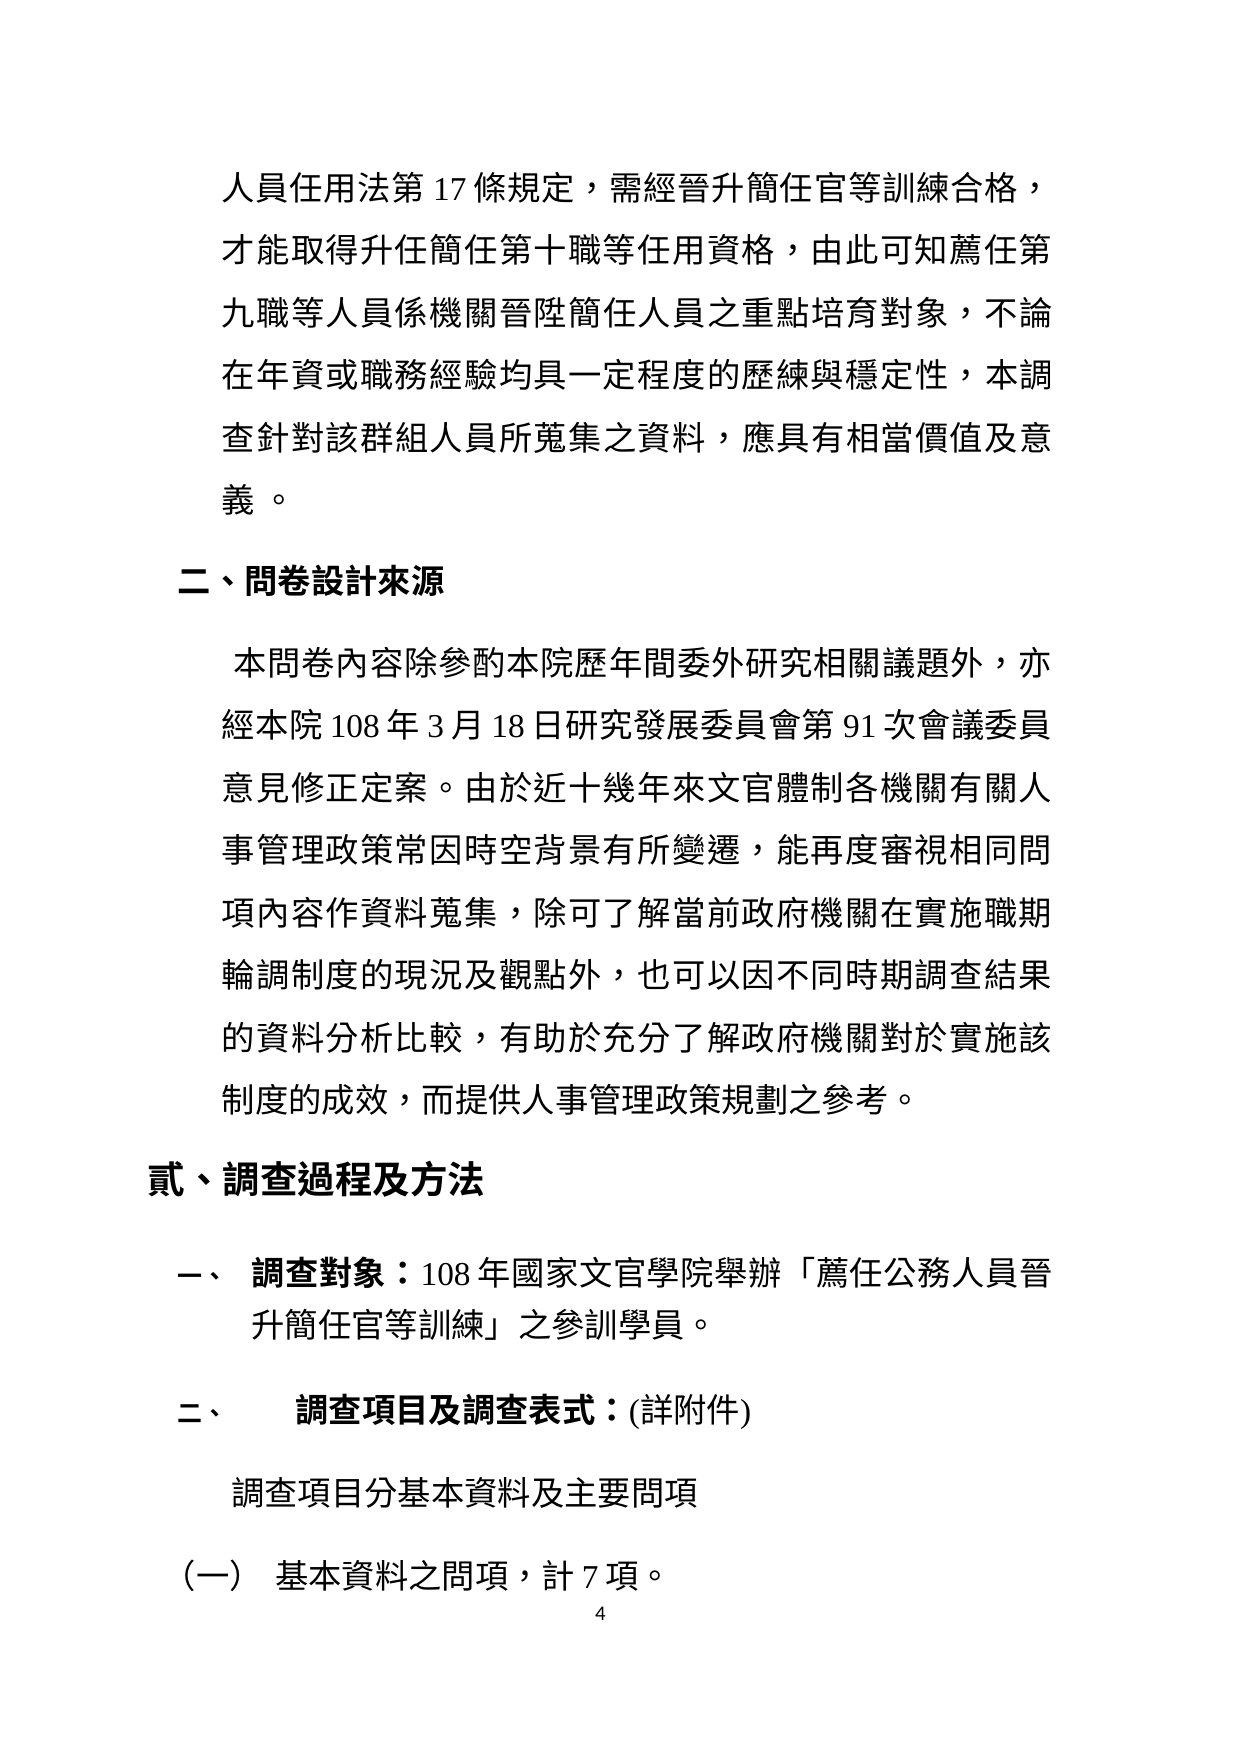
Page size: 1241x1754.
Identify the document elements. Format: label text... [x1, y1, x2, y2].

list 基本資料之問項，計7項。 [162, 1552, 1053, 1598]
text 本問卷內容除參酌本院歷年間委外研究相關議題外，亦經本院108年3月18日研究發展委員會第91次會議委員意見修正定案。由於近十幾年來文官體制各機關有關人事管理政策常因時空背景有所變遷，能再度審視相同問項內容作資料蒐集，除可了解當前政府機關在實施職期輪調制度的現況及觀點外，也可以因不同時期調查結果的資料分析比較，有助於充分了解政府機關對於實施該制度的成效，而提供人事管理政策規劃之參考。 [177, 625, 1053, 1125]
text 人員任用法第17條規定，需經晉升簡任官等訓練合格，才能取得升任簡任第十職等任用資格，由此可知薦任第九職等人員係機關晉陞簡任人員之重點培育對象，不論在年資或職務經驗均具一定程度的歷練與穩定性，本調查針對該群組人員所蒐集之資料，應具有相當價值及意義 。 [221, 150, 1053, 525]
text 調查項目分基本資料及主要問項 [223, 1469, 1053, 1514]
list 調查對象：108年國家文官學院舉辦「薦任公務人員晉 升簡任官等訓練」之參訓學員。 [177, 1244, 1053, 1348]
list 調查項目及調查表式：(詳附件) [177, 1385, 1053, 1431]
text 二、問卷設計來源 [177, 544, 1053, 606]
text 貳、調查過程及方法 [148, 1144, 1053, 1206]
